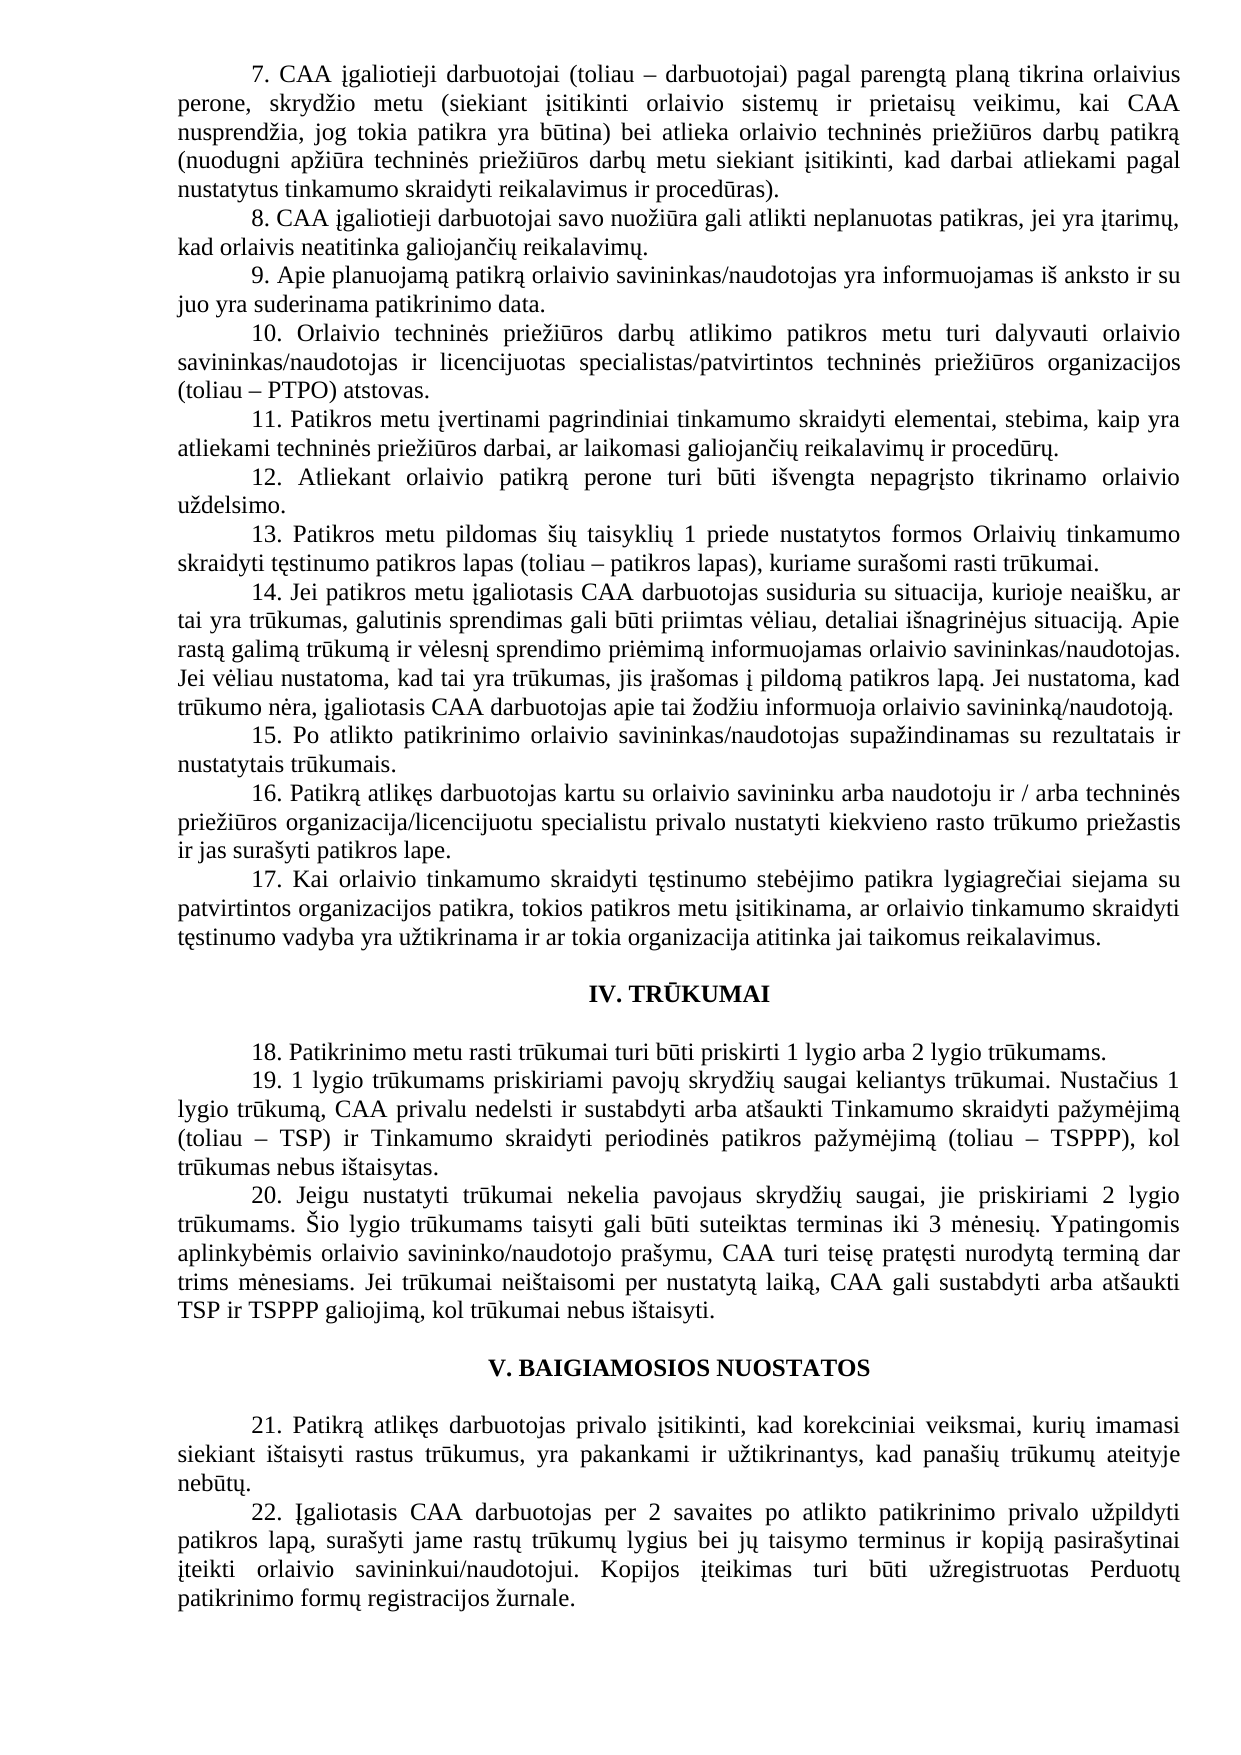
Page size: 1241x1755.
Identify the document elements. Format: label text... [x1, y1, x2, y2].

text 18. Patikrinimo metu rasti trūkumai turi būti priskirti 1 lygio arba 2 lygio trūkumams. [177, 1037, 1181, 1065]
text 14. Jei patikros metu įgaliotasis CAA darbuotojas susiduria su situacija, kurioje neaišku, ar tai yra trūkumas, galutinis sprendimas gali būti priimtas vėliau, detaliai išnagrinėjus situaciją. Apie rastą galimą trūkumą ir vėlesnį sprendimo priėmimą informuojamas orlaivio savininkas/naudotojas. Jei vėliau nustatoma, kad tai yra trūkumas, jis įrašomas į pildomą patikros lapą. Jei nustatoma, kad trūkumo nėra, įgaliotasis CAA darbuotojas apie tai žodžiu informuoja orlaivio savininką/naudotoją. [177, 577, 1181, 720]
text 10. Orlaivio techninės priežiūros darbų atlikimo patikros metu turi dalyvauti orlaivio savininkas/naudotojas ir licencijuotas specialistas/patvirtintos techninės priežiūros organizacijos (toliau – PTPO) atstovas. [177, 318, 1181, 404]
text 16. Patikrą atlikęs darbuotojas kartu su orlaivio savininku arba naudotoju ir / arba techninės priežiūros organizacija/licencijuotu specialistu privalo nustatyti kiekvieno rasto trūkumo priežastis ir jas surašyti patikros lape. [177, 778, 1181, 864]
text 11. Patikros metu įvertinami pagrindiniai tinkamumo skraidyti elementai, stebima, kaip yra atliekami techninės priežiūros darbai, ar laikomasi galiojančių reikalavimų ir procedūrų. [177, 404, 1181, 462]
text 8. CAA įgaliotieji darbuotojai savo nuožiūra gali atlikti neplanuotas patikras, jei yra įtarimų, kad orlaivis neatitinka galiojančių reikalavimų. [177, 203, 1181, 260]
text IV. TRŪKUMAI [177, 979, 1181, 1008]
text 17. Kai orlaivio tinkamumo skraidyti tęstinumo stebėjimo patikra lygiagrečiai siejama su patvirtintos organizacijos patikra, tokios patikros metu įsitikinama, ar orlaivio tinkamumo skraidyti tęstinumo vadyba yra užtikrinama ir ar tokia organizacija atitinka jai taikomus reikalavimus. [177, 864, 1181, 950]
text 7. CAA įgaliotieji darbuotojai (toliau – darbuotojai) pagal parengtą planą tikrina orlaivius perone, skrydžio metu (siekiant įsitikinti orlaivio sistemų ir prietaisų veikimu, kai CAA nusprendžia, jog tokia patikra yra būtina) bei atlieka orlaivio techninės priežiūros darbų patikrą (nuodugni apžiūra techninės priežiūros darbų metu siekiant įsitikinti, kad darbai atliekami pagal nustatytus tinkamumo skraidyti reikalavimus ir procedūras). [177, 59, 1181, 203]
text 13. Patikros metu pildomas šių taisyklių 1 priede nustatytos formos Orlaivių tinkamumo skraidyti tęstinumo patikros lapas (toliau – patikros lapas), kuriame surašomi rasti trūkumai. [177, 519, 1181, 577]
text 12. Atliekant orlaivio patikrą perone turi būti išvengta nepagrįsto tikrinamo orlaivio uždelsimo. [177, 462, 1181, 519]
text 19. 1 lygio trūkumams priskiriami pavojų skrydžių saugai keliantys trūkumai. Nustačius 1 lygio trūkumą, CAA privalu nedelsti ir sustabdyti arba atšaukti Tinkamumo skraidyti pažymėjimą (toliau – TSP) ir Tinkamumo skraidyti periodinės patikros pažymėjimą (toliau – TSPPP), kol trūkumas nebus ištaisytas. [177, 1065, 1181, 1180]
text 21. Patikrą atlikęs darbuotojas privalo įsitikinti, kad korekciniai veiksmai, kurių imamasi siekiant ištaisyti rastus trūkumus, yra pakankami ir užtikrinantys, kad panašių trūkumų ateityje nebūtų. [177, 1410, 1181, 1497]
text 20. Jeigu nustatyti trūkumai nekelia pavojaus skrydžių saugai, jie priskiriami 2 lygio trūkumams. Šio lygio trūkumams taisyti gali būti suteiktas terminas iki 3 mėnesių. Ypatingomis aplinkybėmis orlaivio savininko/naudotojo prašymu, CAA turi teisę pratęsti nurodytą terminą dar trims mėnesiams. Jei trūkumai neištaisomi per nustatytą laiką, CAA gali sustabdyti arba atšaukti TSP ir TSPPP galiojimą, kol trūkumai nebus ištaisyti. [177, 1180, 1181, 1324]
text 9. Apie planuojamą patikrą orlaivio savininkas/naudotojas yra informuojamas iš anksto ir su juo yra suderinama patikrinimo data. [177, 260, 1181, 318]
text 15. Po atlikto patikrinimo orlaivio savininkas/naudotojas supažindinamas su rezultatais ir nustatytais trūkumais. [177, 720, 1181, 778]
text 22. Įgaliotasis CAA darbuotojas per 2 savaites po atlikto patikrinimo privalo užpildyti patikros lapą, surašyti jame rastų trūkumų lygius bei jų taisymo terminus ir kopiją pasirašytinai įteikti orlaivio savininkui/naudotojui. Kopijos įteikimas turi būti užregistruotas Perduotų patikrinimo formų registracijos žurnale. [177, 1497, 1181, 1612]
text V. BAIGIAMOSIOS NUOSTATOS [177, 1353, 1181, 1382]
